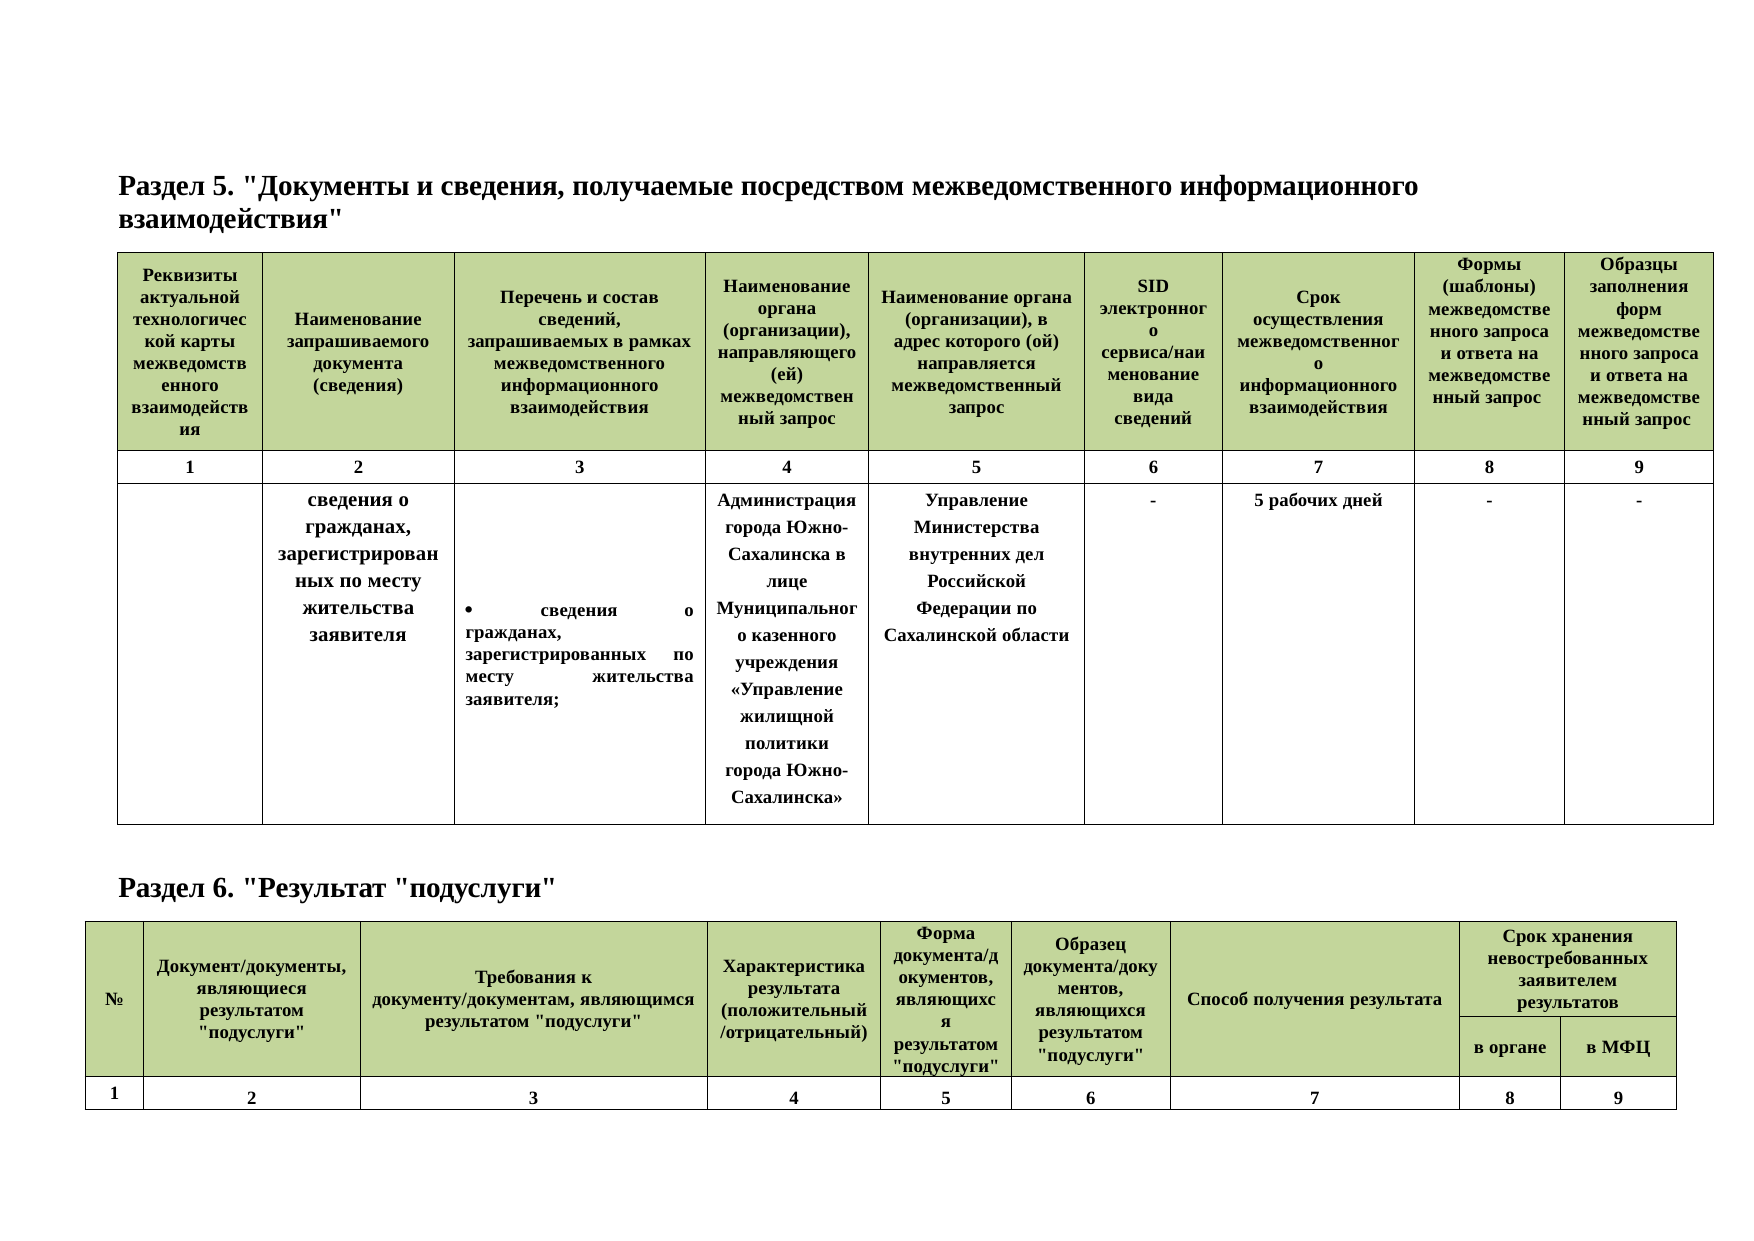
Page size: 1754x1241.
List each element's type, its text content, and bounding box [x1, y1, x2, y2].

table_cell 9 [1565, 451, 1713, 483]
table_header Формы (шаблоны) межведомственного запроса и ответа на межведомственный запрос [1415, 253, 1564, 450]
table_header Образец документа/документов, являющихся результатом "подуслуги" [1012, 922, 1170, 1076]
table_cell в органе [1460, 1017, 1560, 1076]
table_cell - [1565, 484, 1713, 824]
table_header Документ/документы, являющиеся результатом "подуслуги" [144, 922, 360, 1076]
table_cell сведения о гражданах, зарегистрированных по месту жительства заявителя; [455, 484, 705, 824]
table_cell Администрация города Южно-Сахалинска в лице Муниципального казенного учреждения «Управление жилищной политики города Южно-Сахалинска» [706, 484, 868, 824]
table_cell 2 [263, 451, 454, 483]
table_cell 6 [1012, 1077, 1170, 1109]
table_cell 3 [455, 451, 705, 483]
table_cell 4 [706, 451, 868, 483]
table_cell [118, 484, 262, 824]
table_cell 1 [86, 1077, 143, 1109]
text Раздел 6. "Результат "подуслуги" [118, 871, 1636, 904]
table_cell в МФЦ [1561, 1017, 1676, 1076]
table_cell 8 [1415, 451, 1564, 483]
table_cell - [1085, 484, 1222, 824]
table_header Перечень и состав сведений, запрашиваемых в рамках межведомственного информационного взаимодействия [455, 253, 705, 450]
table_header Форма документа/документов, являющихся результатом "подуслуги" [881, 922, 1011, 1076]
table_cell 7 [1171, 1077, 1459, 1109]
table_cell сведения о гражданах, зарегистрированных по месту жительства заявителя [263, 484, 454, 824]
table_cell 8 [1460, 1077, 1560, 1109]
table_cell - [1415, 484, 1564, 824]
table_header Требования к документу/документам, являющимся результатом "подуслуги" [361, 922, 707, 1076]
table_header Наименование органа (организации), в адрес которого (ой) направляется межведомственный запрос [869, 253, 1084, 450]
table_header SID электронного сервиса/наименование вида сведений [1085, 253, 1222, 450]
table_cell Управление Министерства внутренних дел Российской Федерации по Сахалинской области [869, 484, 1084, 824]
table_header Характеристика результата (положительный/отрицательный) [708, 922, 880, 1076]
table_cell 5 [869, 451, 1084, 483]
table_cell 5 рабочих дней [1223, 484, 1414, 824]
table_cell 7 [1223, 451, 1414, 483]
table_cell 4 [708, 1077, 880, 1109]
table_header Способ получения результата [1171, 922, 1459, 1076]
text Раздел 5. "Документы и сведения, получаемые посредством межведомственного информационного взаимодействия" [118, 168, 1636, 235]
table_header Образцы заполнения форм межведомственного запроса и ответа на межведомственный запрос [1565, 253, 1713, 450]
table_cell 6 [1085, 451, 1222, 483]
table_cell 2 [144, 1077, 360, 1109]
table_cell 9 [1561, 1077, 1676, 1109]
table_cell 1 [118, 451, 262, 483]
table_header Срок осуществления межведомственного информационного взаимодействия [1223, 253, 1414, 450]
table_header Срок хранения невостребованных заявителем результатов [1460, 922, 1676, 1016]
table_cell 5 [881, 1077, 1011, 1109]
table_header Наименование органа (организации), направляющего (ей) межведомственный запрос [706, 253, 868, 450]
table_header Реквизиты актуальной технологической карты межведомственного взаимодействия [118, 253, 262, 450]
table_header № [86, 922, 143, 1076]
table_header Наименование запрашиваемого документа (сведения) [263, 253, 454, 450]
table_cell 3 [361, 1077, 707, 1109]
